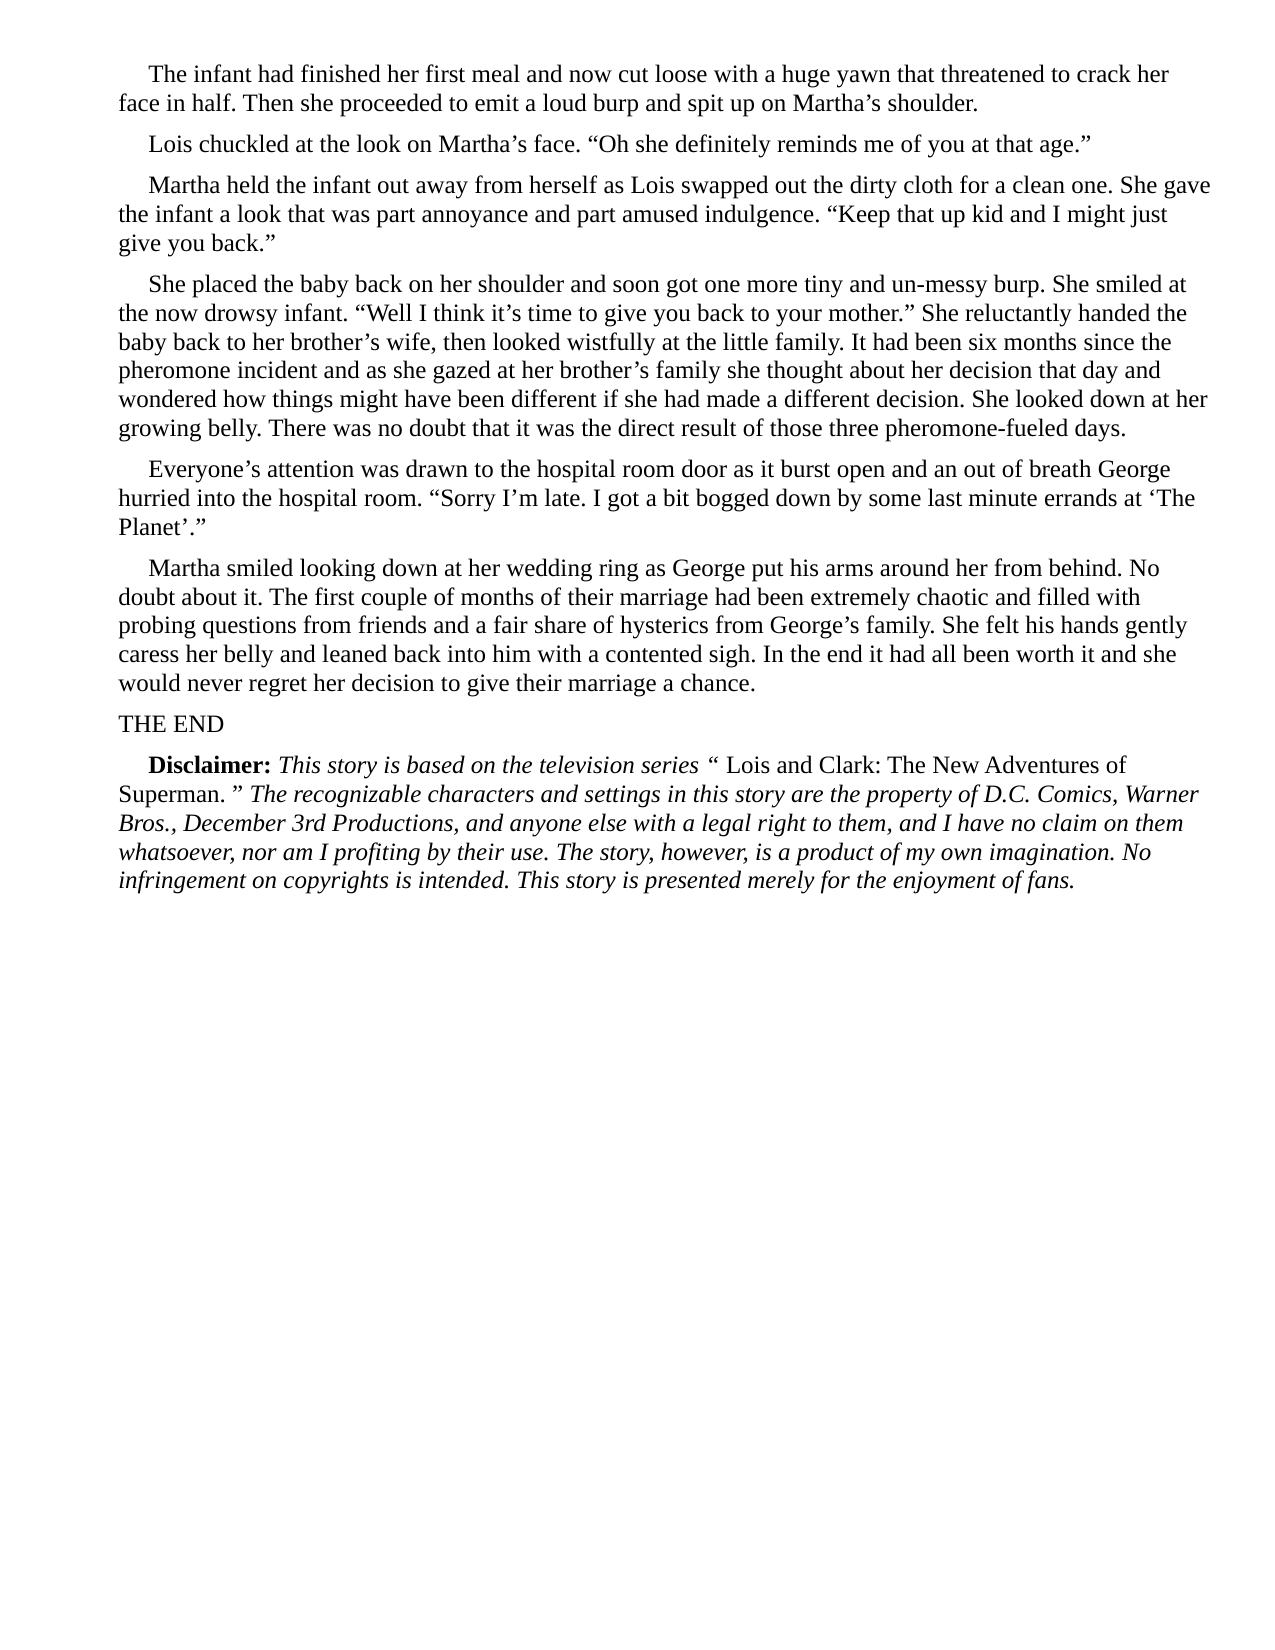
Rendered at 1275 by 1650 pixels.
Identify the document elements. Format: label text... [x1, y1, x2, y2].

text THE END [118, 709, 1216, 738]
text Martha smiled looking down at her wedding ring as George put his arms around her from behind. No doubt about it. The first couple of months of their marriage had been extremely chaotic and filled with probing questions from friends and a fair share of hysterics from George’s family. She felt his hands gently caress her belly and leaned back into him with a contented sigh. In the end it had all been worth it and she would never regret her decision to give their marriage a chance. [118, 553, 1216, 697]
text Lois chuckled at the look on Martha’s face. “Oh she definitely reminds me of you at that age.” [118, 129, 1216, 158]
text She placed the baby back on her shoulder and soon got one more tiny and un-messy burp. She smiled at the now drowsy infant. “Well I think it’s time to give you back to your mother.” She reluctantly handed the baby back to her brother’s wife, then looked wistfully at the little family. It had been six months since the pheromone incident and as she gazed at her brother’s family she thought about her decision that day and wondered how things might have been different if she had made a different decision. She looked down at her growing belly. There was no doubt that it was the direct result of those three pheromone-fueled days. [118, 269, 1216, 442]
text Martha held the infant out away from herself as Lois swapped out the dirty cloth for a clean one. She gave the infant a look that was part annoyance and part amused indulgence. “Keep that up kid and I might just give you back.” [118, 170, 1216, 257]
text Disclaimer: This story is based on the television series “ Lois and Clark: The New Adventures of Superman. ” The recognizable characters and settings in this story are the property of D.C. Comics, Warner Bros., December 3rd Productions, and anyone else with a legal right to them, and I have no claim on them whatsoever, nor am I profiting by their use. The story, however, is a product of my own imagination. No infringement on copyrights is intended. This story is presented merely for the enjoyment of fans. [118, 750, 1216, 894]
text The infant had finished her first meal and now cut loose with a huge yawn that threatened to crack her face in half. Then she proceeded to emit a loud burp and spit up on Martha’s shoulder. [118, 59, 1216, 117]
text Everyone’s attention was drawn to the hospital room door as it burst open and an out of breath George hurried into the hospital room. “Sorry I’m late. I got a bit bogged down by some last minute errands at ‘The Planet’.” [118, 454, 1216, 540]
